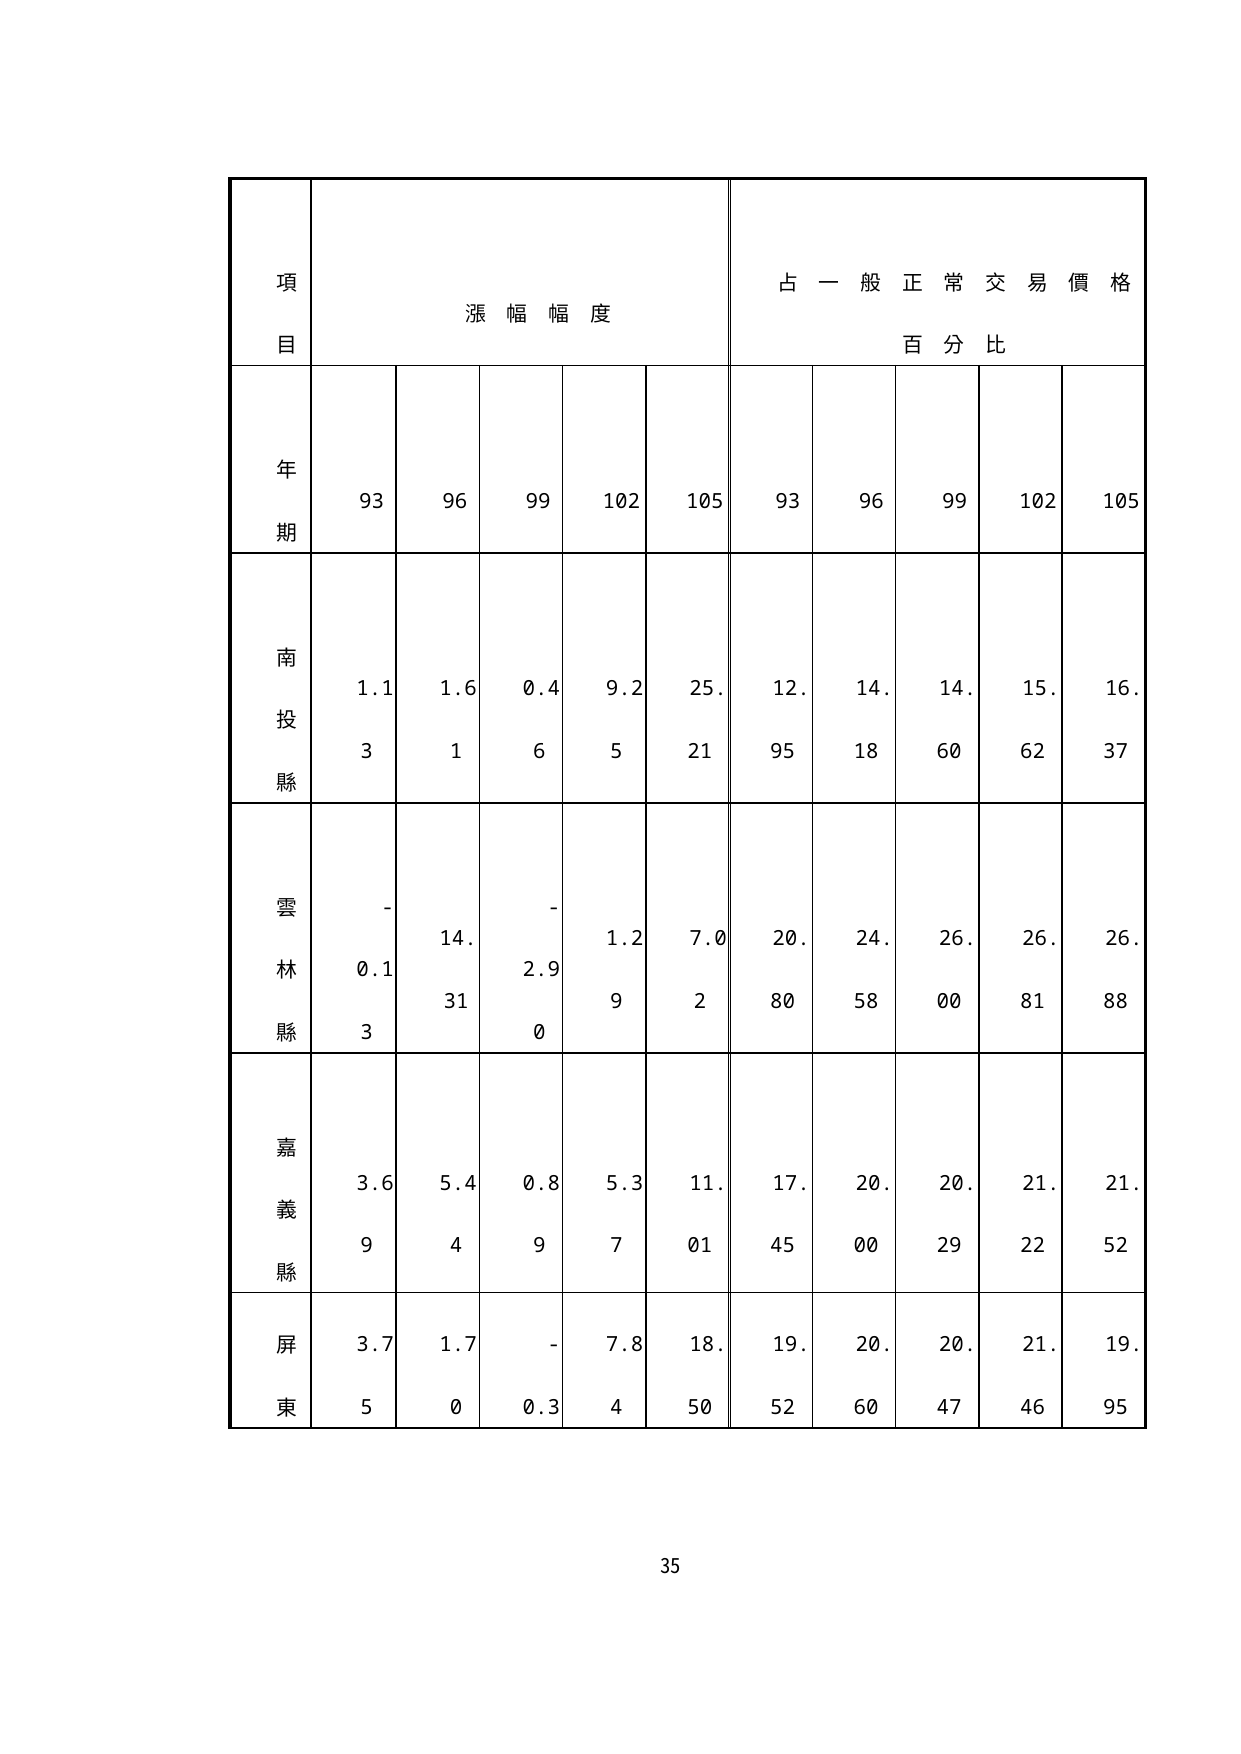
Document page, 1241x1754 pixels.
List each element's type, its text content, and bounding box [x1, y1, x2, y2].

table_cell 14.18 [813, 554, 895, 802]
table_cell -0.13 [312, 804, 395, 1052]
table_cell 7.84 [563, 1293, 645, 1427]
table_cell 26.88 [1063, 804, 1144, 1052]
table_cell 3.69 [312, 1054, 395, 1292]
table_cell 1.13 [312, 554, 395, 802]
table_cell 1.61 [397, 554, 479, 802]
table_cell 15.62 [980, 554, 1061, 802]
table_cell 105 [647, 366, 728, 552]
table_cell 21.52 [1063, 1054, 1144, 1292]
table_cell -2.90 [480, 804, 562, 1052]
table_cell 5.37 [563, 1054, 645, 1292]
table_cell 20.60 [813, 1293, 895, 1427]
table_cell 21.22 [980, 1054, 1061, 1292]
table_cell 1.70 [397, 1293, 479, 1427]
table_cell 19.52 [731, 1293, 812, 1427]
table_header 漲幅幅度 [312, 180, 728, 365]
table_cell 年期 [232, 366, 310, 552]
table_cell 99 [896, 366, 978, 552]
table_cell 105 [1063, 366, 1144, 552]
table_cell 屏東 [232, 1293, 310, 1427]
table_cell 93 [312, 366, 395, 552]
table_cell 18.50 [647, 1293, 728, 1427]
table_cell 102 [980, 366, 1061, 552]
table_cell 9.25 [563, 554, 645, 802]
table_cell 11.01 [647, 1054, 728, 1292]
table_cell 20.29 [896, 1054, 978, 1292]
table_cell 14.60 [896, 554, 978, 802]
table_cell -0.3 [480, 1293, 562, 1427]
table_cell 嘉義縣 [232, 1054, 310, 1292]
table_cell 20.47 [896, 1293, 978, 1427]
table_cell 21.46 [980, 1293, 1061, 1427]
table_cell 99 [480, 366, 562, 552]
table_cell 26.81 [980, 804, 1061, 1052]
table_cell 0.46 [480, 554, 562, 802]
table_cell 0.89 [480, 1054, 562, 1292]
table_cell 17.45 [731, 1054, 812, 1292]
table_cell 20.80 [731, 804, 812, 1052]
table_cell 26.00 [896, 804, 978, 1052]
table_cell 102 [563, 366, 645, 552]
table_cell 1.29 [563, 804, 645, 1052]
table_cell 24.58 [813, 804, 895, 1052]
table_cell 20.00 [813, 1054, 895, 1292]
table_header 占一般正常交易價格百分比 [731, 180, 1144, 365]
table_cell 3.75 [312, 1293, 395, 1427]
table_cell 19.95 [1063, 1293, 1144, 1427]
table_cell 93 [731, 366, 812, 552]
table_cell 雲林縣 [232, 804, 310, 1052]
table_cell 25.21 [647, 554, 728, 802]
table_cell 16.37 [1063, 554, 1144, 802]
table_cell 96 [813, 366, 895, 552]
table_cell 南投縣 [232, 554, 310, 802]
table_header 項目 [232, 180, 310, 365]
table_cell 5.44 [397, 1054, 479, 1292]
table_cell 96 [397, 366, 479, 552]
table_cell 12.95 [731, 554, 812, 802]
table_cell 14.31 [397, 804, 479, 1052]
table_cell 7.02 [647, 804, 728, 1052]
